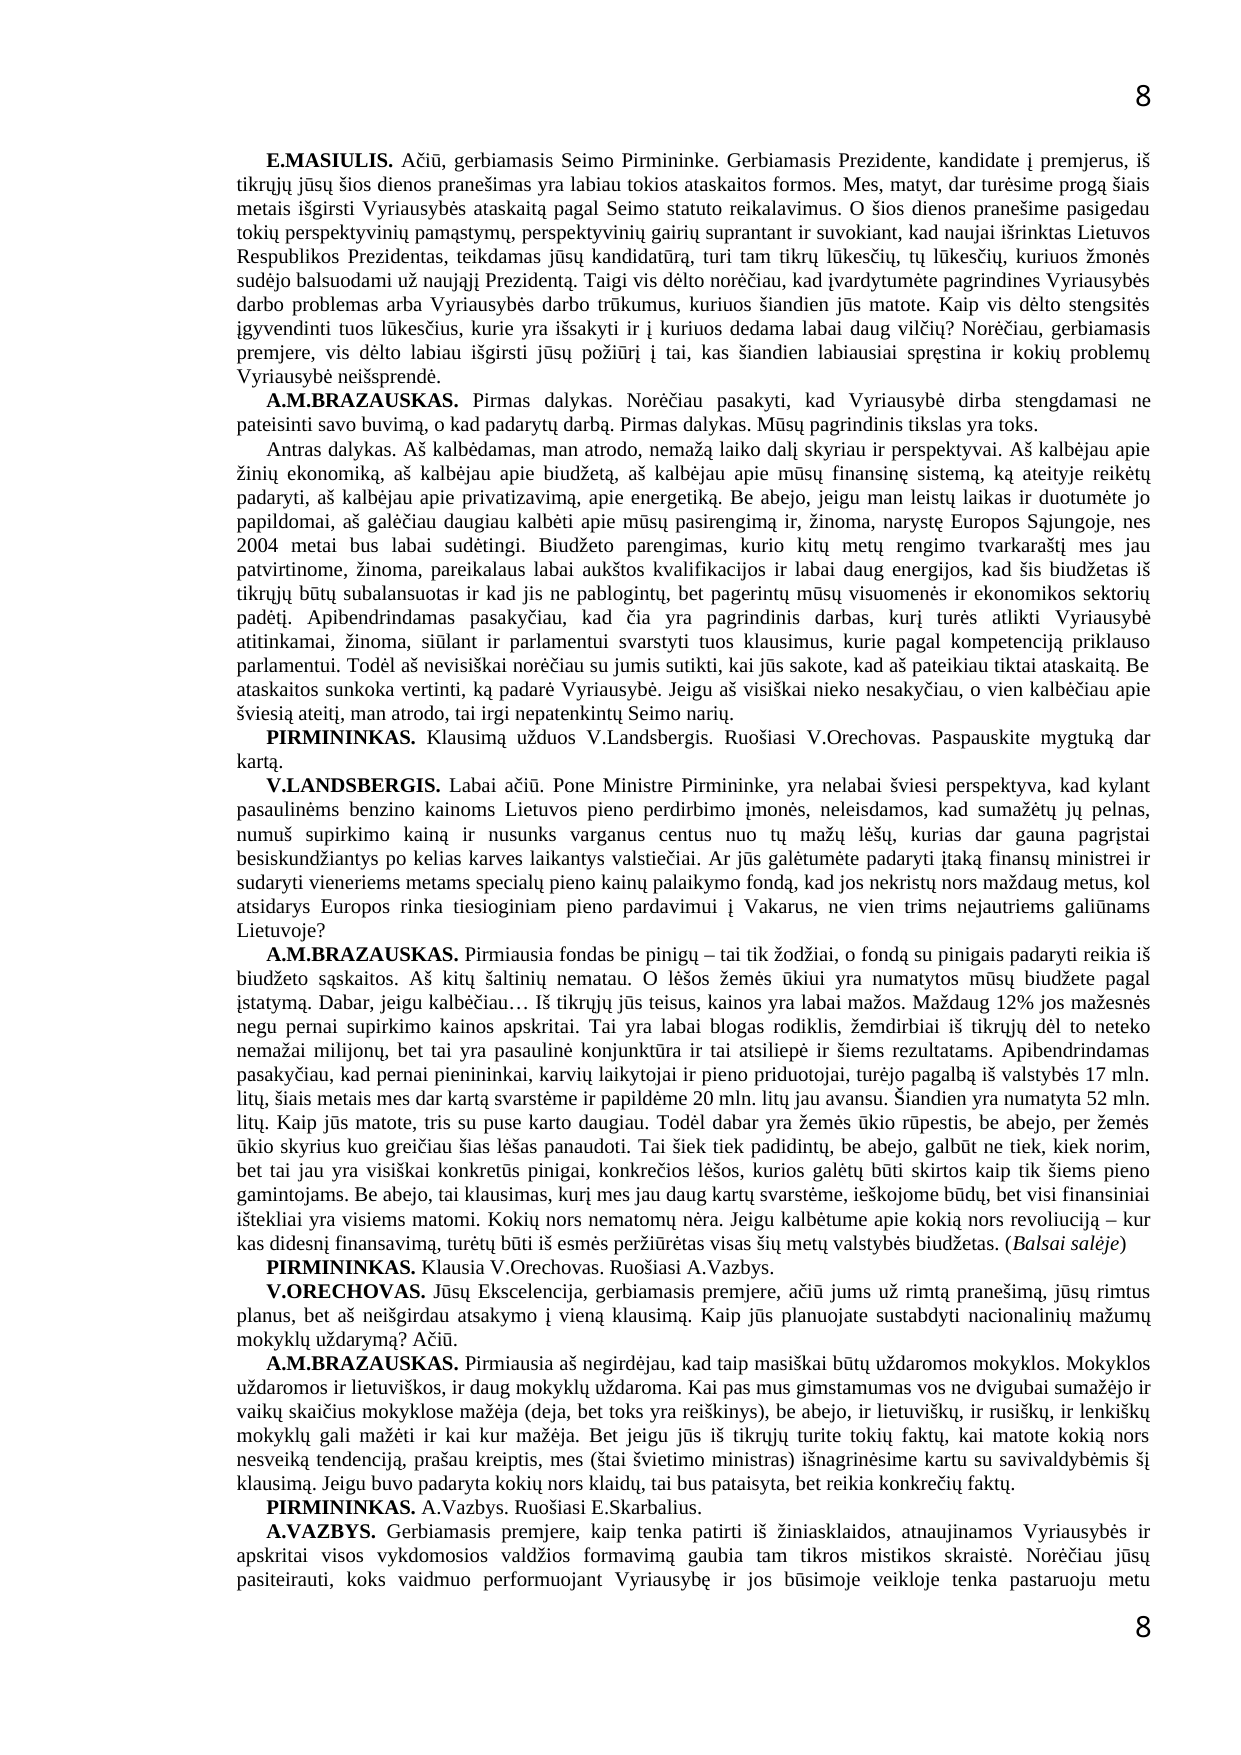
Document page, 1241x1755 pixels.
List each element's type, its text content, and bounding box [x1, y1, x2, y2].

text PIRMININKAS. A.Vazbys. Ruošiasi E.Skarbalius. [236, 1495, 1152, 1519]
text V.ORECHOVAS. Jūsų Ekscelencija, gerbiamasis premjere, ačiū jums už rimtą pranešimą, jūsų rimtus planus, bet aš neišgirdau atsakymo į vieną klausimą. Kaip jūs planuojate sustabdyti nacionalinių mažumų mokyklų uždarymą? Ačiū. [236, 1279, 1152, 1351]
text E.MASIULIS. Ačiū, gerbiamasis Seimo Pirmininke. Gerbiamasis Prezidente, kandidate į premjerus, iš tikrųjų jūsų šios dienos pranešimas yra labiau tokios ataskaitos formos. Mes, matyt, dar turėsime progą šiais metais išgirsti Vyriausybės ataskaitą pagal Seimo statuto reikalavimus. O šios dienos pranešime pasigedau tokių perspektyvinių pamąstymų, perspektyvinių gairių suprantant ir suvokiant, kad naujai išrinktas Lietuvos Respublikos Prezidentas, teikdamas jūsų kandidatūrą, turi tam tikrų lūkesčių, tų lūkesčių, kuriuos žmonės sudėjo balsuodami už naująjį Prezidentą. Taigi vis dėlto norėčiau, kad įvardytumėte pagrindines Vyriausybės darbo problemas arba Vyriausybės darbo trūkumus, kuriuos šiandien jūs matote. Kaip vis dėlto stengsitės įgyvendinti tuos lūkesčius, kurie yra išsakyti ir į kuriuos dedama labai daug vilčių? Norėčiau, gerbiamasis premjere, vis dėlto labiau išgirsti jūsų požiūrį į tai, kas šiandien labiausiai spręstina ir kokių problemų Vyriausybė neišsprendė. [236, 148, 1152, 388]
text PIRMININKAS. Klausia V.Orechovas. Ruošiasi A.Vazbys. [236, 1254, 1152, 1279]
text A.M.Brazauskas. Pirmiausia fondas be pinigų – tai tik žodžiai, o fondą su pinigais padaryti reikia iš biudžeto sąskaitos. Aš kitų šaltinių nematau. O lėšos žemės ūkiui yra numatytos mūsų biudžete pagal įstatymą. Dabar, jeigu kalbėčiau… Iš tikrųjų jūs teisus, kainos yra labai mažos. Maždaug 12% jos mažesnės negu pernai supirkimo kainos apskritai. Tai yra labai blogas rodiklis, žemdirbiai iš tikrųjų dėl to neteko nemažai milijonų, bet tai yra pasaulinė konjunktūra ir tai atsiliepė ir šiems rezultatams. Apibendrindamas pasakyčiau, kad pernai pienininkai, karvių laikytojai ir pieno priduotojai, turėjo pagalbą iš valstybės 17 mln. litų, šiais metais mes dar kartą svarstėme ir papildėme 20 mln. litų jau avansu. Šiandien yra numatyta 52 mln. litų. Kaip jūs matote, tris su puse karto daugiau. Todėl dabar yra žemės ūkio rūpestis, be abejo, per žemės ūkio skyrius kuo greičiau šias lėšas panaudoti. Tai šiek tiek padidintų, be abejo, galbūt ne tiek, kiek norim, bet tai jau yra visiškai konkretūs pinigai, konkrečios lėšos, kurios galėtų būti skirtos kaip tik šiems pieno gamintojams. Be abejo, tai klausimas, kurį mes jau daug kartų svarstėme, ieškojome būdų, bet visi finansiniai ištekliai yra visiems matomi. Kokių nors nematomų nėra. Jeigu kalbėtume apie kokią nors revoliuciją – kur kas didesnį finansavimą, turėtų būti iš esmės peržiūrėtas visas šių metų valstybės biudžetas. (Balsai salėje) [236, 942, 1152, 1254]
text A.M.Brazauskas. Pirmiausia aš negirdėjau, kad taip masiškai būtų uždaromos mokyklos. Mokyklos uždaromos ir lietuviškos, ir daug mokyklų uždaroma. Kai pas mus gimstamumas vos ne dvigubai sumažėjo ir vaikų skaičius mokyklose mažėja (deja, bet toks yra reiškinys), be abejo, ir lietuviškų, ir rusiškų, ir lenkiškų mokyklų gali mažėti ir kai kur mažėja. Bet jeigu jūs iš tikrųjų turite tokių faktų, kai matote kokią nors nesveiką tendenciją, prašau kreiptis, mes (štai švietimo ministras) išnagrinėsime kartu su savivaldybėmis šį klausimą. Jeigu buvo padaryta kokių nors klaidų, tai bus pataisyta, bet reikia konkrečių faktų. [236, 1351, 1152, 1495]
text PIRMININKAS. Klausimą užduos V.Landsbergis. Ruošiasi V.Orechovas. Paspauskite mygtuką dar kartą. [236, 725, 1152, 773]
text V.LANDSBERGIS. Labai ačiū. Pone Ministre Pirmininke, yra nelabai šviesi perspektyva, kad kylant pasaulinėms benzino kainoms Lietuvos pieno perdirbimo įmonės, neleisdamos, kad sumažėtų jų pelnas, numuš supirkimo kainą ir nusunks varganus centus nuo tų mažų lėšų, kurias dar gauna pagrįstai besiskundžiantys po kelias karves laikantys valstiečiai. Ar jūs galėtumėte padaryti įtaką finansų ministrei ir sudaryti vieneriems metams specialų pieno kainų palaikymo fondą, kad jos nekristų nors maždaug metus, kol atsidarys Europos rinka tiesioginiam pieno pardavimui į Vakarus, ne vien trims nejautriems galiūnams Lietuvoje? [236, 773, 1152, 942]
text Antras dalykas. Aš kalbėdamas, man atrodo, nemažą laiko dalį skyriau ir perspektyvai. Aš kalbėjau apie žinių ekonomiką, aš kalbėjau apie biudžetą, aš kalbėjau apie mūsų finansinę sistemą, ką ateityje reikėtų padaryti, aš kalbėjau apie privatizavimą, apie energetiką. Be abejo, jeigu man leistų laikas ir duotumėte jo papildomai, aš galėčiau daugiau kalbėti apie mūsų pasirengimą ir, žinoma, narystę Europos Sąjungoje, nes 2004 metai bus labai sudėtingi. Biudžeto parengimas, kurio kitų metų rengimo tvarkaraštį mes jau patvirtinome, žinoma, pareikalaus labai aukštos kvalifikacijos ir labai daug energijos, kad šis biudžetas iš tikrųjų būtų subalansuotas ir kad jis ne pablogintų, bet pagerintų mūsų visuomenės ir ekonomikos sektorių padėtį. Apibendrindamas pasakyčiau, kad čia yra pagrindinis darbas, kurį turės atlikti Vyriausybė atitinkamai, žinoma, siūlant ir parlamentui svarstyti tuos klausimus, kurie pagal kompetenciją priklauso parlamentui. Todėl aš nevisiškai norėčiau su jumis sutikti, kai jūs sakote, kad aš pateikiau tiktai ataskaitą. Be ataskaitos sunkoka vertinti, ką padarė Vyriausybė. Jeigu aš visiškai nieko nesakyčiau, o vien kalbėčiau apie šviesią ateitį, man atrodo, tai irgi nepatenkintų Seimo narių. [236, 436, 1152, 725]
text A.M.Brazauskas. Pirmas dalykas. Norėčiau pasakyti, kad Vyriausybė dirba stengdamasi ne pateisinti savo buvimą, o kad padarytų darbą. Pirmas dalykas. Mūsų pagrindinis tikslas yra toks. [236, 388, 1152, 436]
text A.VAZBYS. Gerbiamasis premjere, kaip tenka patirti iš žiniasklaidos, atnaujinamos Vyriausybės ir apskritai visos vykdomosios valdžios formavimą gaubia tam tikros mistikos skraistė. Norėčiau jūsų pasiteirauti, koks vaidmuo performuojant Vyriausybę ir jos būsimoje veikloje tenka pastaruoju metu [236, 1519, 1152, 1591]
